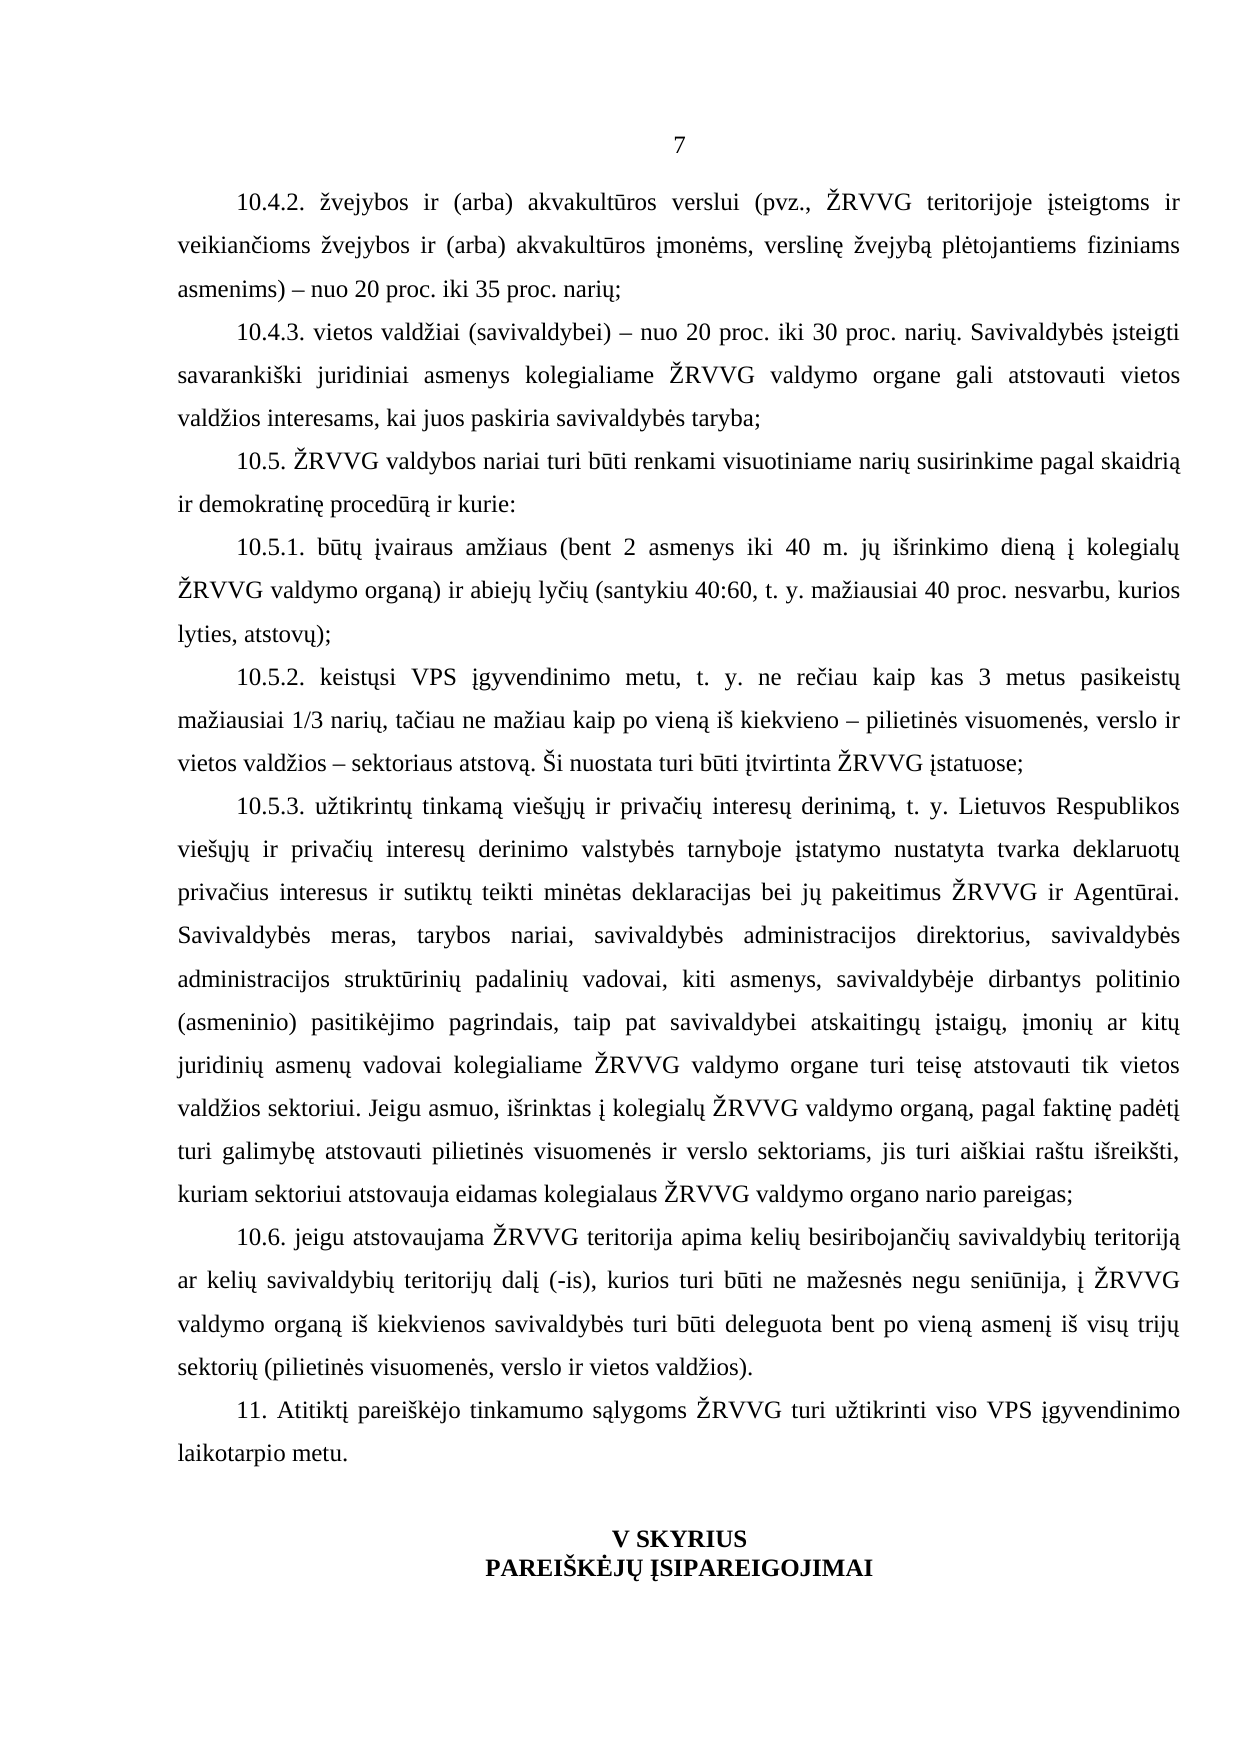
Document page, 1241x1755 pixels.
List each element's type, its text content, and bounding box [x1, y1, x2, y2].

text 10.5.1. būtų įvairaus amžiaus (bent 2 asmenys iki 40 m. jų išrinkimo dieną į kolegialų ŽRVVG valdymo organą) ir abiejų lyčių (santykiu 40:60, t. y. mažiausiai 40 proc. nesvarbu, kurios lyties, atstovų); [177, 532, 1181, 647]
text 10.5. ŽRVVG valdybos nariai turi būti renkami visuotiniame narių susirinkime pagal skaidrią ir demokratinę procedūrą ir kurie: [177, 446, 1181, 518]
text PAREIŠKĖJŲ ĮSIPAREIGOJIMAI [177, 1553, 1181, 1582]
text 11. Atitiktį pareiškėjo tinkamumo sąlygoms ŽRVVG turi užtikrinti viso VPS įgyvendinimo laikotarpio metu. [177, 1395, 1181, 1467]
text 10.6. jeigu atstovaujama ŽRVVG teritorija apima kelių besiribojančių savivaldybių teritoriją ar kelių savivaldybių teritorijų dalį (-is), kurios turi būti ne mažesnės negu seniūnija, į ŽRVVG valdymo organą iš kiekvienos savivaldybės turi būti deleguota bent po vieną asmenį iš visų trijų sektorių (pilietinės visuomenės, verslo ir vietos valdžios). [177, 1222, 1181, 1381]
text 10.4.3. vietos valdžiai (savivaldybei) – nuo 20 proc. iki 30 proc. narių. Savivaldybės įsteigti savarankiški juridiniai asmenys kolegialiame ŽRVVG valdymo organe gali atstovauti vietos valdžios interesams, kai juos paskiria savivaldybės taryba; [177, 317, 1181, 432]
text 10.5.2. keistųsi VPS įgyvendinimo metu, t. y. ne rečiau kaip kas 3 metus pasikeistų mažiausiai 1/3 narių, tačiau ne mažiau kaip po vieną iš kiekvieno – pilietinės visuomenės, verslo ir vietos valdžios – sektoriaus atstovą. Ši nuostata turi būti įtvirtinta ŽRVVG įstatuose; [177, 662, 1181, 777]
text 10.4.2. žvejybos ir (arba) akvakultūros verslui (pvz., ŽRVVG teritorijoje įsteigtoms ir veikiančioms žvejybos ir (arba) akvakultūros įmonėms, verslinę žvejybą plėtojantiems fiziniams asmenims) – nuo 20 proc. iki 35 proc. narių; [177, 187, 1181, 302]
text V SKYRIUS [177, 1524, 1181, 1553]
text 10.5.3. užtikrintų tinkamą viešųjų ir privačių interesų derinimą, t. y. Lietuvos Respublikos viešųjų ir privačių interesų derinimo valstybės tarnyboje įstatymo nustatyta tvarka deklaruotų privačius interesus ir sutiktų teikti minėtas deklaracijas bei jų pakeitimus ŽRVVG ir Agentūrai. Savivaldybės meras, tarybos nariai, savivaldybės administracijos direktorius, savivaldybės administracijos struktūrinių padalinių vadovai, kiti asmenys, savivaldybėje dirbantys politinio (asmeninio) pasitikėjimo pagrindais, taip pat savivaldybei atskaitingų įstaigų, įmonių ar kitų juridinių asmenų vadovai kolegialiame ŽRVVG valdymo organe turi teisę atstovauti tik vietos valdžios sektoriui. Jeigu asmuo, išrinktas į kolegialų ŽRVVG valdymo organą, pagal faktinę padėtį turi galimybę atstovauti pilietinės visuomenės ir verslo sektoriams, jis turi aiškiai raštu išreikšti, kuriam sektoriui atstovauja eidamas kolegialaus ŽRVVG valdymo organo nario pareigas; [177, 791, 1181, 1208]
